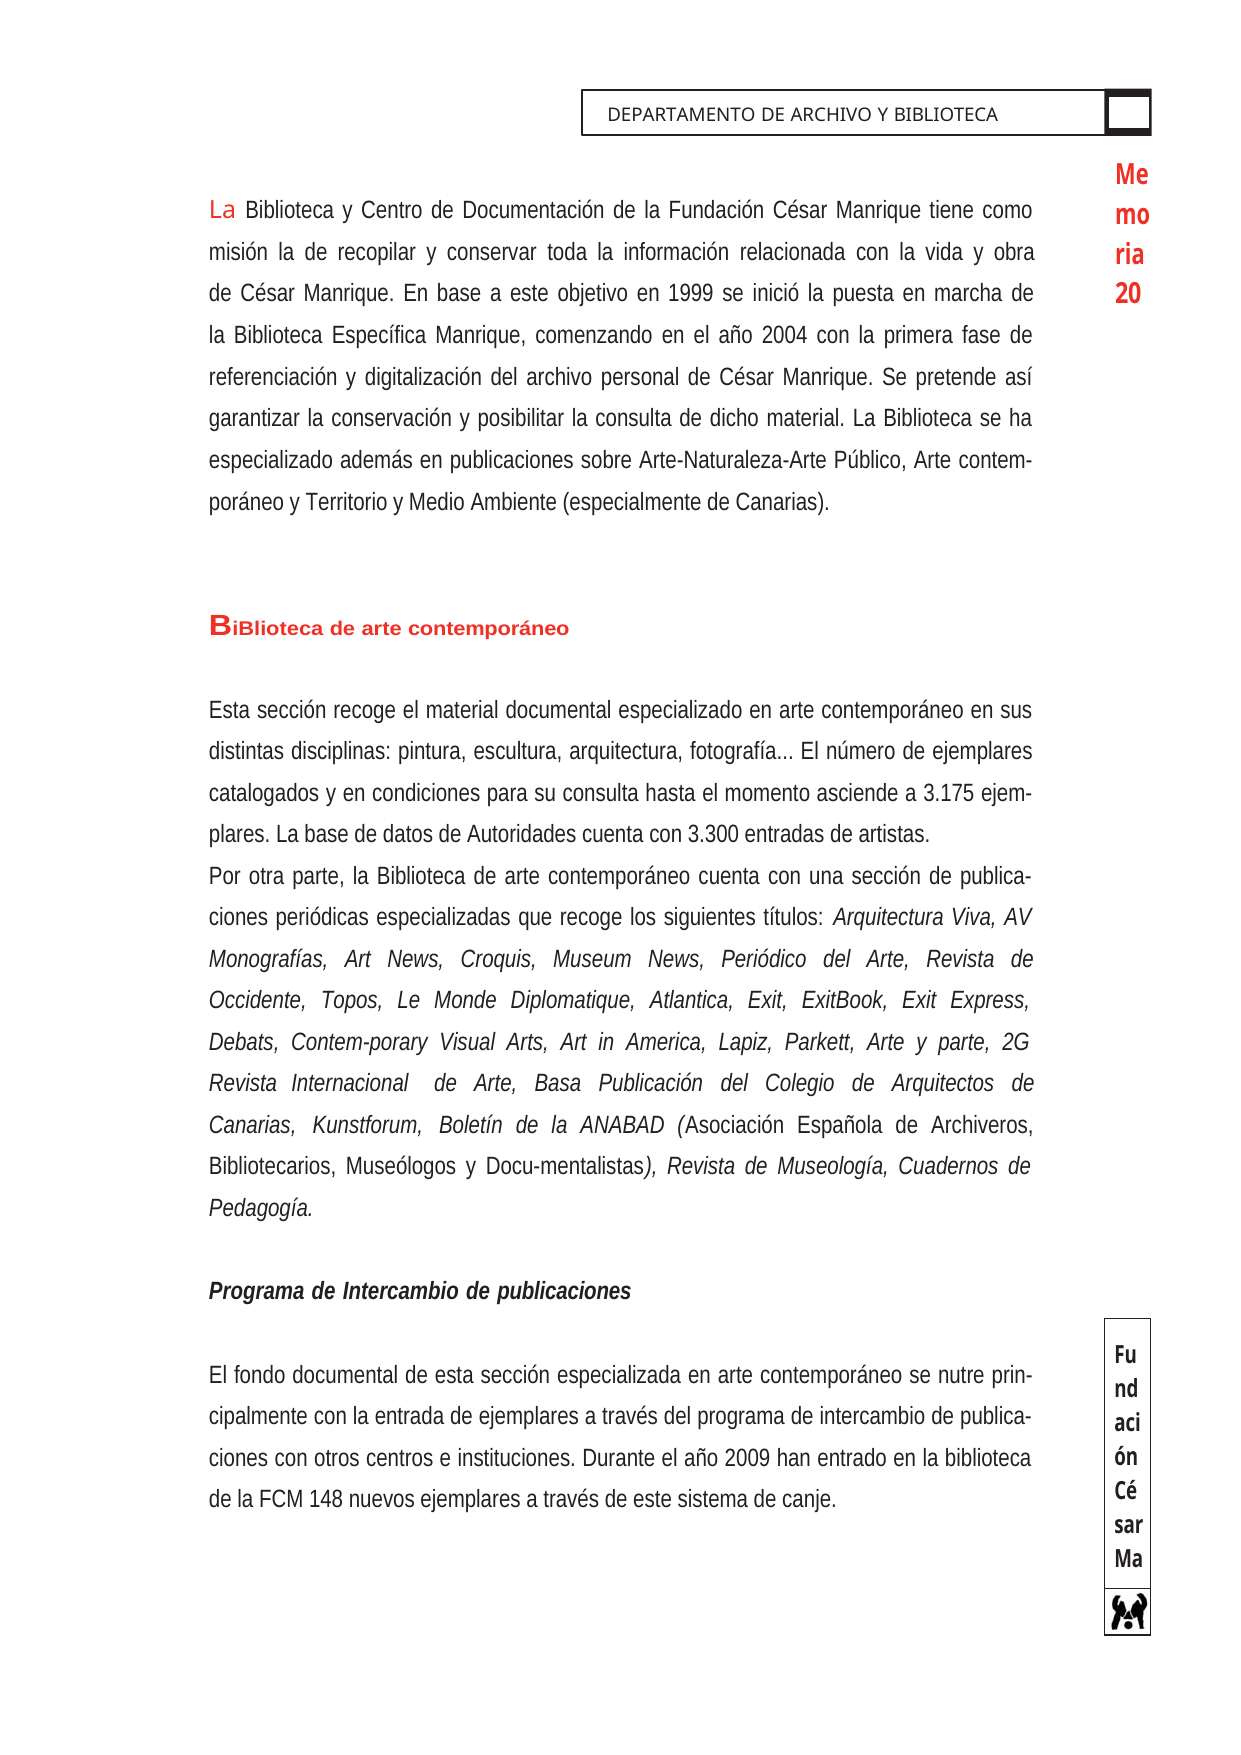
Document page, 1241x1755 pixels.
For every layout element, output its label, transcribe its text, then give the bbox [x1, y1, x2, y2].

text Por otra parte, la Biblioteca de arte contemporáneo cuenta con una sección de publica-ciones periódicas especializadas que recoge los siguientes títulos: Arquitectura Viva, AV Monografías, Art News, Croquis, Museum News, Periódico del Arte, Revista de Occidente, Topos, Le Monde Diplomatique, Atlantica, Exit, ExitBook, Exit Express, Debats, Contem-porary Visual Arts, Art in America, Lapiz, Parkett, Arte y parte, 2G Revista Internacional de Arte, Basa Publicación del Colegio de Arquitectos de Canarias, Kunstforum, Boletín de la ANABAD (Asociación Española de Archiveros, Bibliotecarios, Museólogos y Docu-mentalistas), Revista de Museología, Cuadernos de Pedagogía. [209, 861, 1034, 1221]
text Fundación César Manrique [1114, 1336, 1145, 1574]
text BiBlioteca de arte contemporáneo [209, 608, 1063, 641]
text Memoria 2009 [1115, 153, 1151, 306]
text Esta sección recoge el material documental especializado en arte contemporáneo en sus distintas disciplinas: pintura, escultura, arquitectura, fotografía... El número de ejemplares catalogados y en condiciones para su consulta hasta el momento asciende a 3.175 ejem-plares. La base de datos de Autoridades cuenta con 3.300 entradas de artistas. [209, 695, 1035, 848]
text La Biblioteca y Centro de Documentación de la Fundación César Manrique tiene como misión la de recopilar y conservar toda la información relacionada con la vida y obra de César Manrique. En base a este objetivo en 1999 se inició la puesta en marcha de la Biblioteca Específica Manrique, comenzando en el año 2004 con la primera fase de referenciación y digitalización del archivo personal de César Manrique. Se pretende así garantizar la conservación y posibilitar la consulta de dicho material. La Biblioteca se ha especializado además en publicaciones sobre Arte-Naturaleza-Arte Público, Arte contem-poráneo y Territorio y Medio Ambiente (especialmente de Canarias). [209, 185, 1035, 518]
subtitle Programa de Intercambio de publicaciones [209, 1276, 1063, 1305]
text El fondo documental de esta sección especializada en arte contemporáneo se nutre prin-cipalmente con la entrada de ejemplares a través del programa de intercambio de publica-ciones con otros centros e instituciones. Durante el año 2009 han entrado en la biblioteca de la FCM 148 nuevos ejemplares a través de este sistema de canje. [209, 1359, 1034, 1513]
